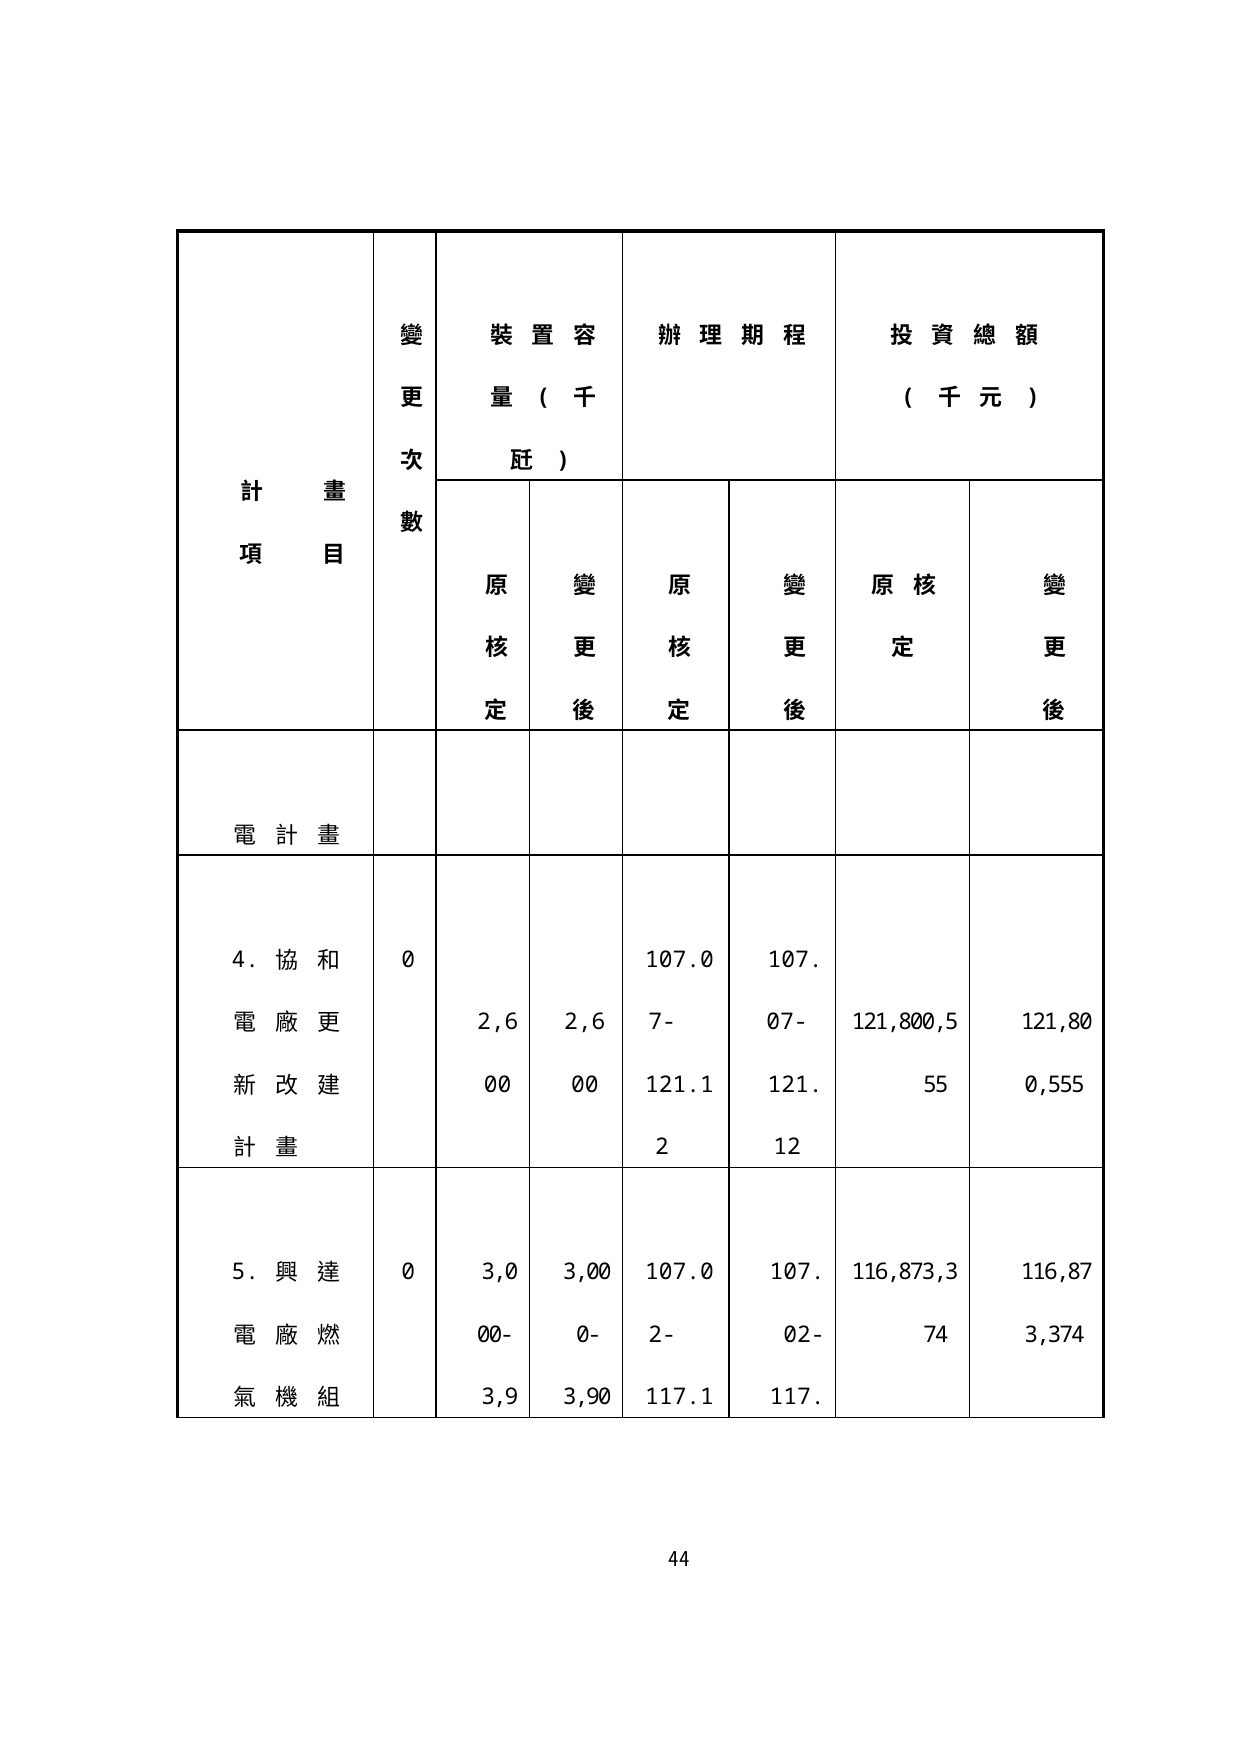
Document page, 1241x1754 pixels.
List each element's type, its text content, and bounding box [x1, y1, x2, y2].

table_cell 3,000- 3,9 [437, 1168, 529, 1417]
table_cell 5.興達電廠燃氣機組 [179, 1168, 373, 1417]
table_cell 0 [374, 1168, 435, 1417]
table_cell 107.07-121.12 [730, 856, 835, 1167]
table_cell 電計畫 [179, 731, 373, 854]
table_cell 變更後 [530, 481, 622, 729]
table_cell [530, 731, 622, 854]
table_cell 107.02-117. [730, 1168, 835, 1417]
table_cell [437, 731, 529, 854]
table_cell 3,000- 3,90 [530, 1168, 622, 1417]
table_cell 116,873,374 [836, 1168, 969, 1417]
table_cell [836, 731, 969, 854]
table_cell 107.07-121.12 [623, 856, 728, 1167]
table_cell 原核定 [623, 481, 728, 729]
table_cell 121,800,555 [836, 856, 969, 1167]
table_cell 107.02-117.1 [623, 1168, 728, 1417]
table_cell 原核定 [437, 481, 529, 729]
table_header 辦理期程 [623, 233, 835, 479]
table_header 投資總額(千元) [836, 233, 1102, 479]
table_cell 4.協和電廠更新改建計畫 [179, 856, 373, 1167]
table_cell 2,600 [530, 856, 622, 1167]
table_cell [730, 731, 835, 854]
table_cell 原核定 [836, 481, 969, 729]
table_header 計 畫 項 目 [179, 233, 373, 729]
table_header 變更次數 [374, 233, 435, 729]
table_cell 2,600 [437, 856, 529, 1167]
table_cell [374, 731, 435, 854]
table_cell 116,873,374 [970, 1168, 1102, 1417]
table_cell 變更後 [730, 481, 835, 729]
table_cell 變更後 [970, 481, 1102, 729]
table_header 裝置容量(千瓩) [437, 233, 622, 479]
table_cell 121,800,555 [970, 856, 1102, 1167]
table_cell 0 [374, 856, 435, 1167]
table_cell [623, 731, 728, 854]
table_cell [970, 731, 1102, 854]
